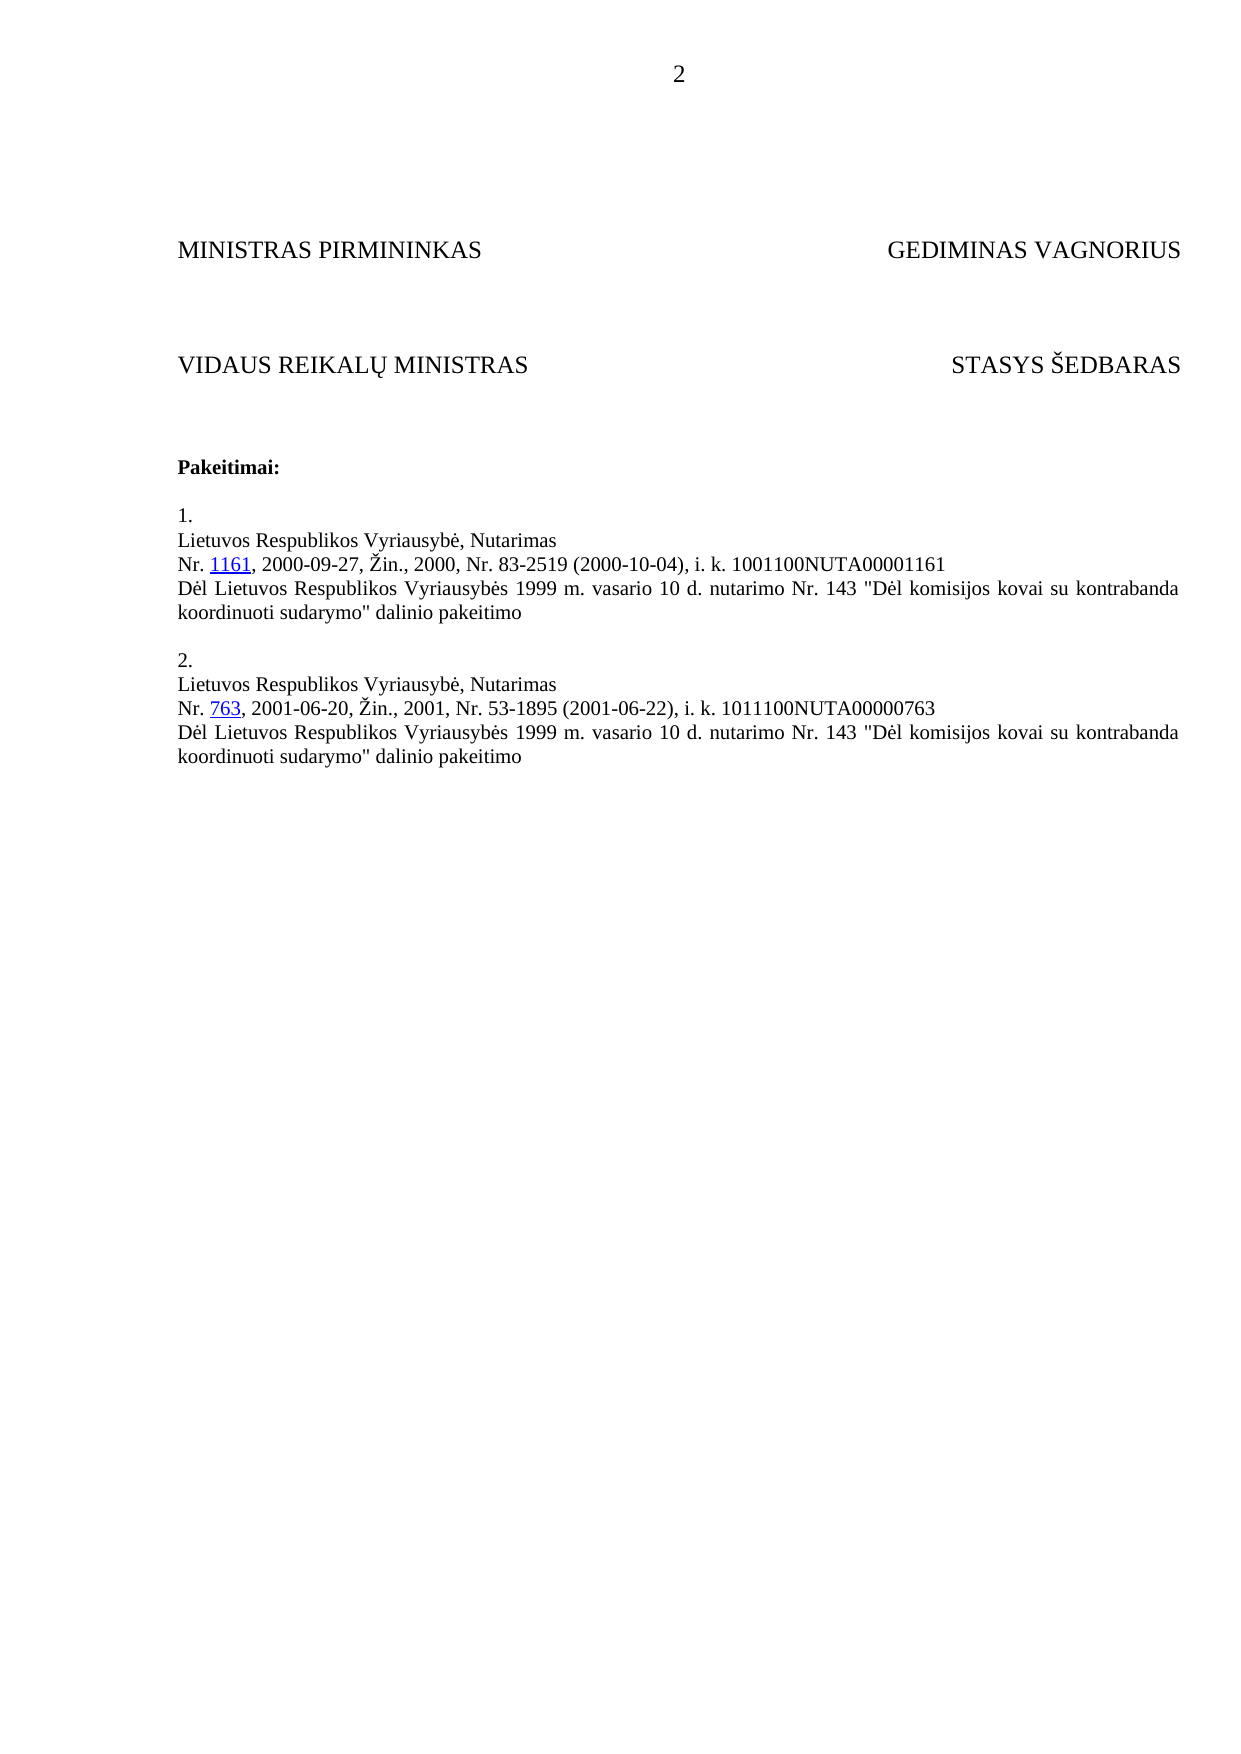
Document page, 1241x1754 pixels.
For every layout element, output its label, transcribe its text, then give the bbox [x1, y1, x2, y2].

text Lietuvos Respublikos Vyriausybė, Nutarimas [177, 527, 1181, 552]
text Lietuvos Respublikos Vyriausybė, Nutarimas [177, 672, 1181, 696]
text 2. [177, 648, 1181, 672]
text Nr. 763, 2001-06-20, Žin., 2001, Nr. 53-1895 (2001-06-22), i. k. 1011100NUTA00000763 [177, 696, 1181, 720]
text Dėl Lietuvos Respublikos Vyriausybės 1999 m. vasario 10 d. nutarimo Nr. 143 "Dėl komisijos kovai su kontrabanda koordinuoti sudarymo" dalinio pakeitimo [177, 720, 1181, 768]
text Nr. 1161, 2000-09-27, Žin., 2000, Nr. 83-2519 (2000-10-04), i. k. 1001100NUTA00001161 [177, 552, 1181, 576]
text VIDAUS REIKALŲ MINISTRAS STASYS ŠEDBARAS [177, 350, 1181, 378]
text Pakeitimai: [177, 455, 1181, 479]
text 1. [177, 503, 1181, 527]
text MINISTRAS PIRMININKAS GEDIMINAS VAGNORIUS [177, 235, 1181, 263]
text Dėl Lietuvos Respublikos Vyriausybės 1999 m. vasario 10 d. nutarimo Nr. 143 "Dėl komisijos kovai su kontrabanda koordinuoti sudarymo" dalinio pakeitimo [177, 576, 1181, 624]
